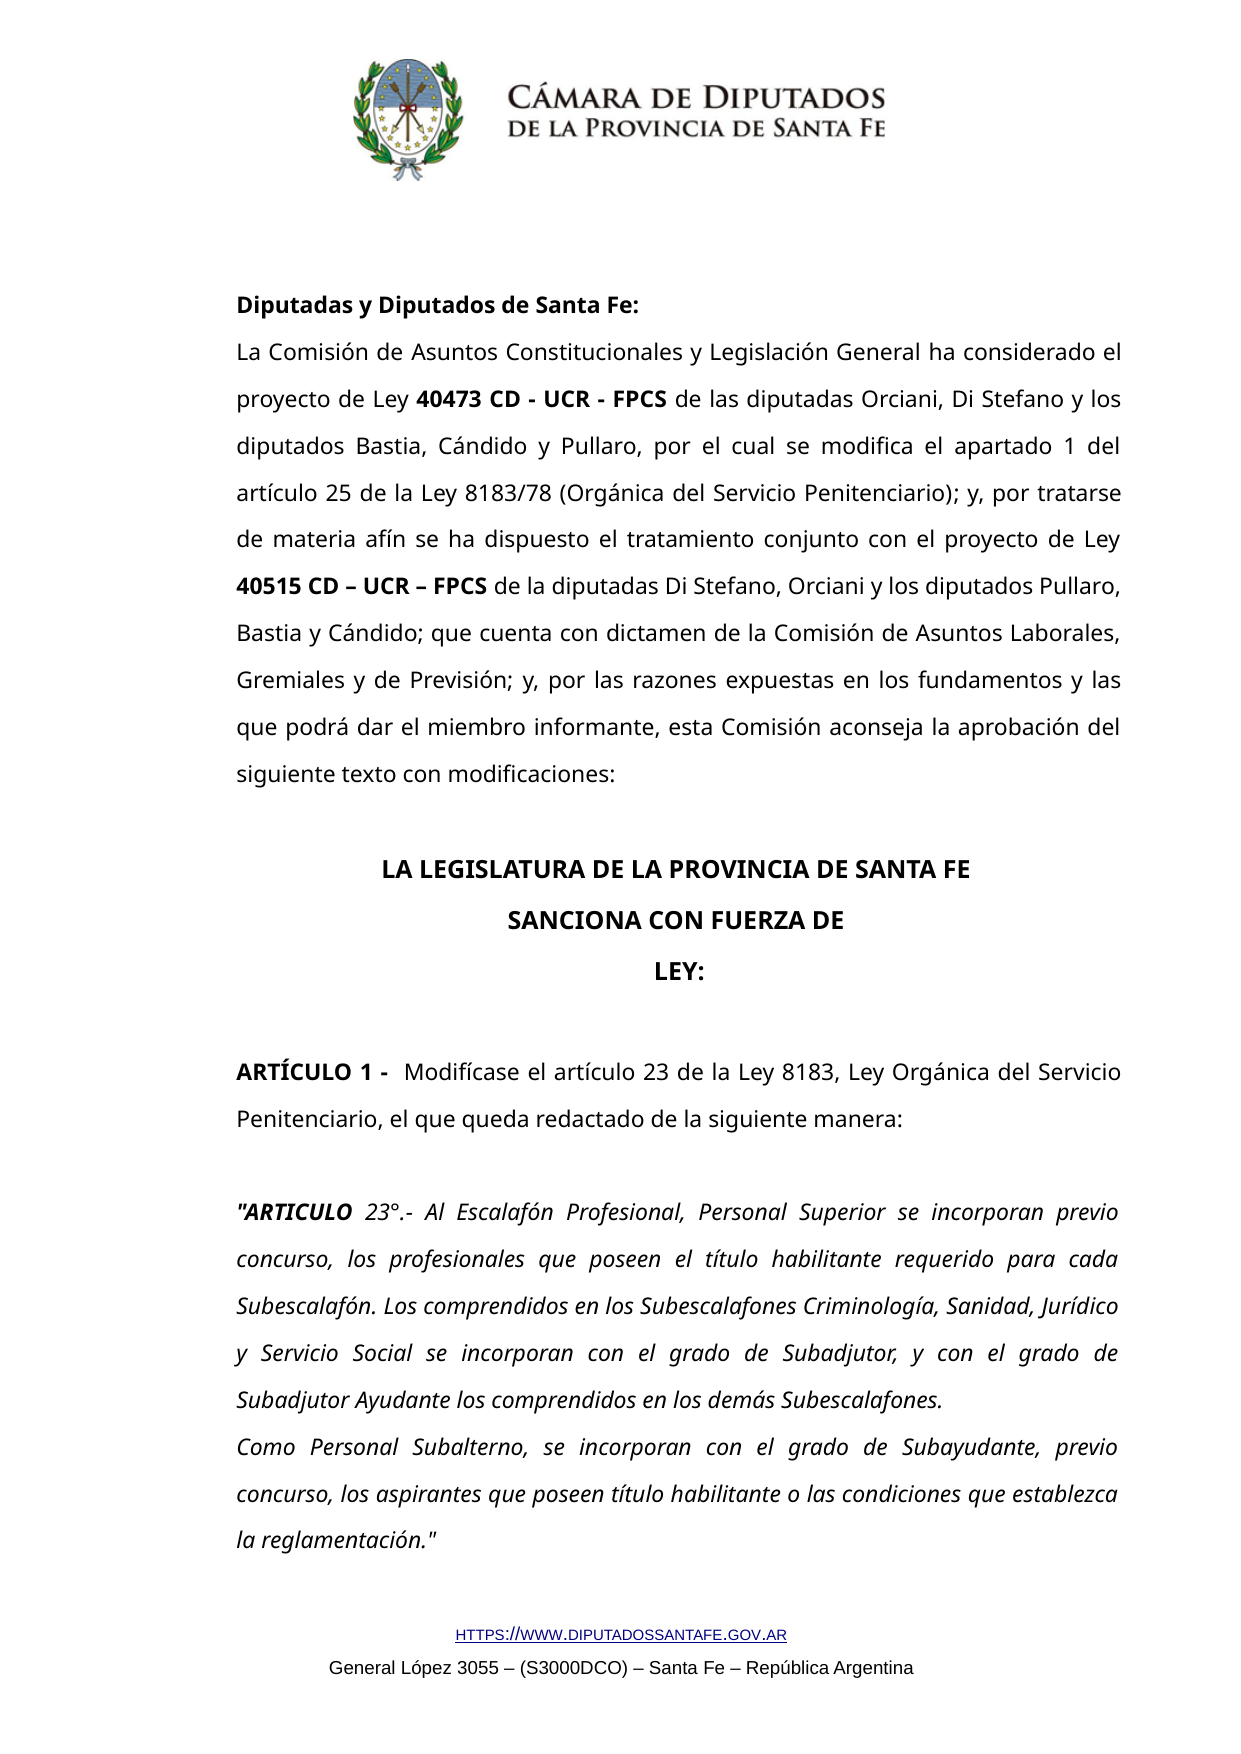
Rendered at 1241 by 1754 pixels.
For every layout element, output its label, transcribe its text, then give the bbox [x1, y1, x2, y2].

text La Comisión de Asuntos Constitucionales y Legislación General ha considerado el proyecto de Ley 40473 CD - UCR - FPCS de las diputadas Orciani, Di Stefano y los diputados Bastia, Cándido y Pullaro, por el cual se modifica el apartado 1 del artículo 25 de la Ley 8183/78 (Orgánica del Servicio Penitenciario); y, por tratarse de materia afín se ha dispuesto el tratamiento conjunto con el proyecto de Ley 40515 CD – UCR – FPCS de la diputadas Di Stefano, Orciani y los diputados Pullaro, Bastia y Cándido; que cuenta con dictamen de la Comisión de Asuntos Laborales, Gremiales y de Previsión; y, por las razones expuestas en los fundamentos y las que podrá dar el miembro informante, esta Comisión aconseja la aprobación del siguiente texto con modificaciones: [236, 336, 1122, 789]
text Como Personal Subalterno, se incorporan con el grado de Subayudante, previo concurso, los aspirantes que poseen título habilitante o las condiciones que establezca la reglamentación." [236, 1431, 1122, 1556]
text SANCIONA CON FUERZA DE [236, 903, 1122, 937]
text "ARTICULO 23°.- Al Escalafón Profesional, Personal Superior se incorporan previo concurso, los profesionales que poseen el título habilitante requerido para cada Subescalafón. Los comprendidos en los Subescalafones Criminología, Sanidad, Jurídico y Servicio Social se incorporan con el grado de Subadjutor, y con el grado de Subadjutor Ayudante los comprendidos en los demás Subescalafones. [236, 1196, 1122, 1415]
text Diputadas y Diputados de Santa Fe: [236, 289, 1122, 320]
text LA LEGISLATURA DE LA PROVINCIA DE SANTA FE [236, 852, 1122, 886]
text LEY: [236, 954, 1122, 988]
text ARTÍCULO 1 - Modifícase el artículo 23 de la Ley 8183, Ley Orgánica del Servicio Penitenciario, el que queda redactado de la siguiente manera: [236, 1056, 1122, 1134]
